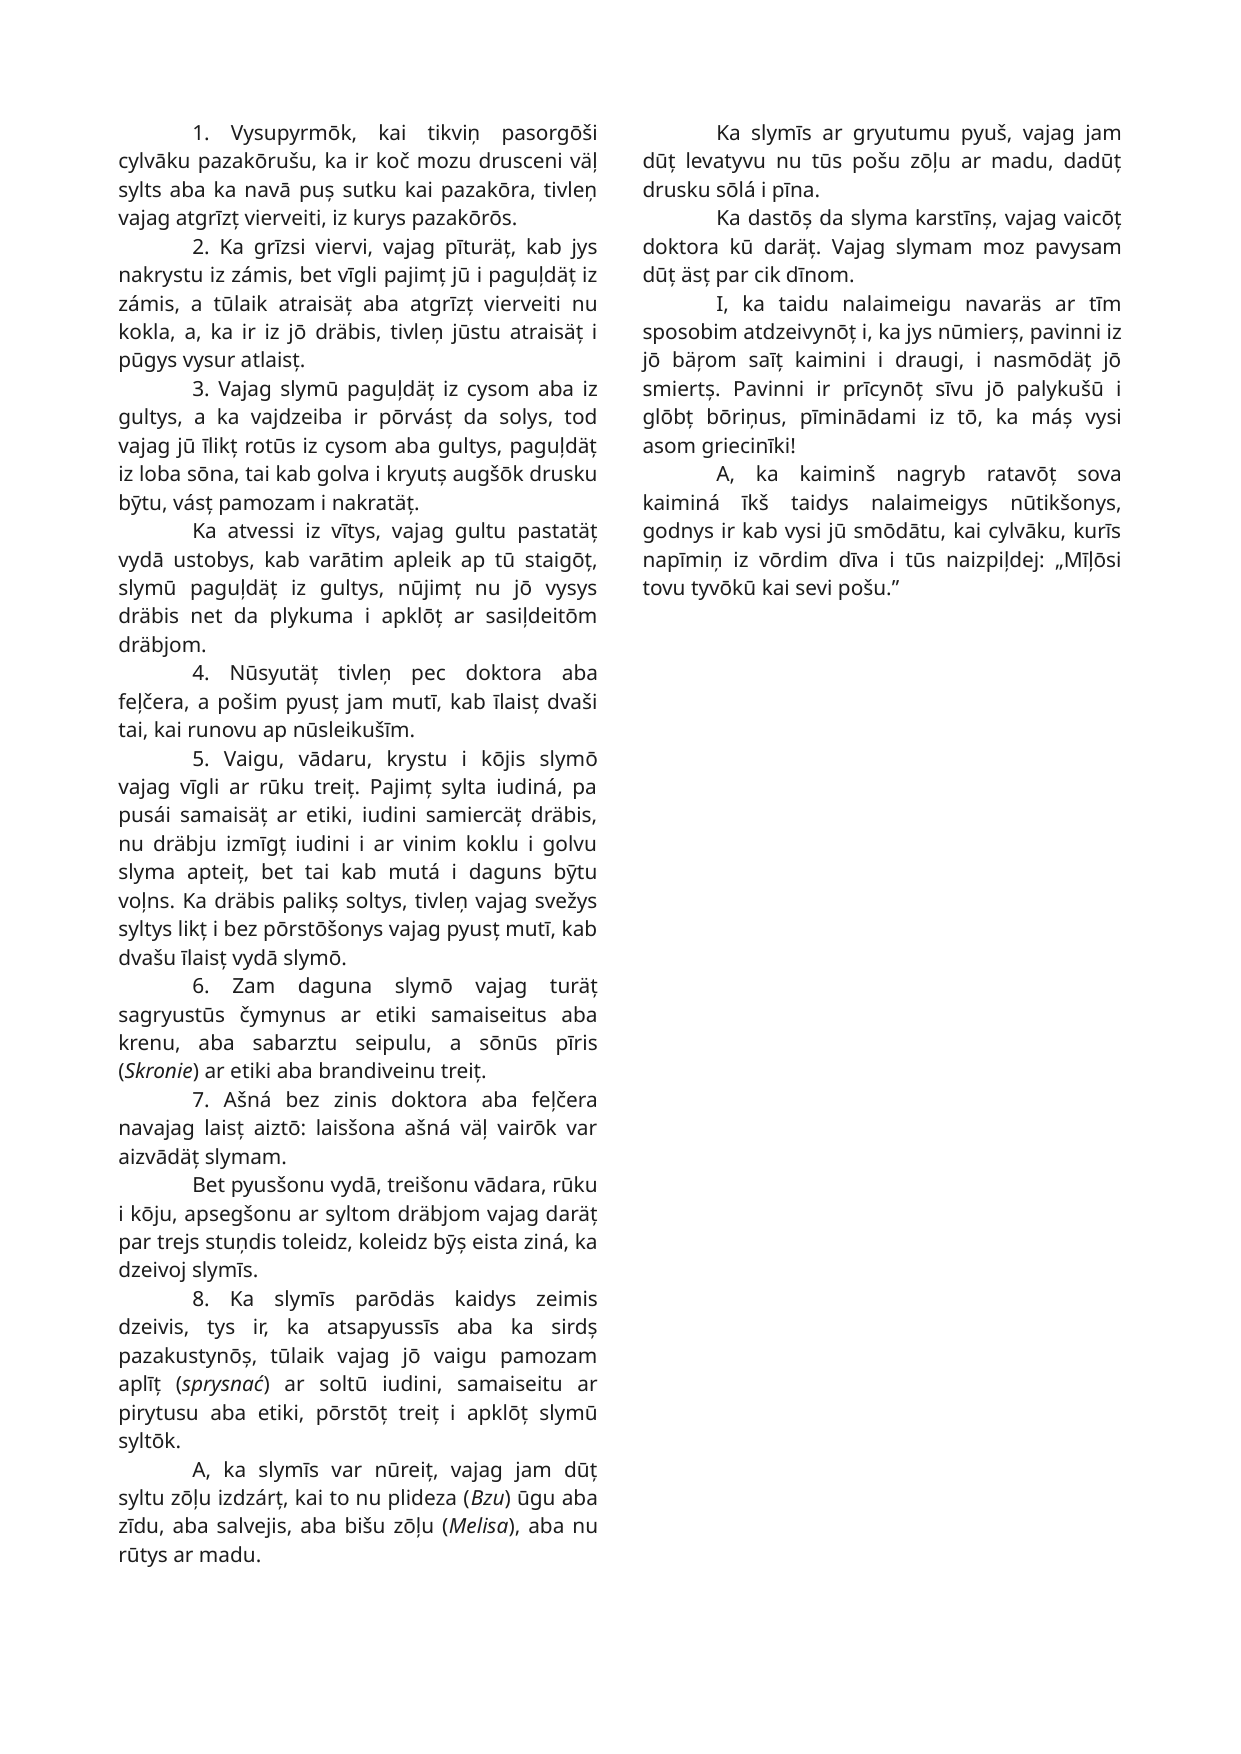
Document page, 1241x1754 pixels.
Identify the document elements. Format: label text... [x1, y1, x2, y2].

text 6. Zam daguna slymō vajag turäț sagryustūs čymynus ar etiki samaiseitus aba krenu, aba sabarztu seipulu, a sōnūs pīris (Skronie) ar etiki aba brandiveinu treiț. [118, 971, 598, 1085]
text Ka dastōș da slyma karstīnș, vajag vaicōț doktora kū daräț. Vajag slymam moz pavysam dūț äsț par cik dīnom. [642, 203, 1122, 289]
text 5. Vaigu, vādaru, krystu i kōjis slymō vajag vīgli ar rūku treiț. Pajimț sylta iudiná, pa pusái samaisäț ar etiki, iudini samiercäț dräbis, nu dräbju izmīgț iudini i ar vinim koklu i golvu slyma apteiț, bet tai kab mutá i daguns bȳtu voļns. Ka dräbis palikș soltys, tivleņ vajag svežys syltys likț i bez pōrstōšonys vajag pyusț mutī, kab dvašu īlaisț vydā slymō. [118, 744, 598, 971]
text 3. Vajag slymū paguļdäț iz cysom aba iz gultys, a ka vajdzeiba ir pōrvásț da solys, tod vajag jū īlikț rotūs iz cysom aba gultys, paguļdäț iz loba sōna, tai kab golva i kryutș augšōk drusku bȳtu, vásț pamozam i nakratäț. [118, 374, 598, 516]
text 7. Ašná bez zinis doktora aba feļčera navajag laisț aiztō: laisšona ašná väļ vairōk var aizvādäț slymam. [118, 1085, 598, 1170]
text Bet pyusšonu vydā, treišonu vādara, rūku i kōju, apsegšonu ar syltom dräbjom vajag daräț par trejs stuņdis toleidz, koleidz bȳș eista ziná, ka dzeivoj slymīs. [118, 1170, 598, 1284]
text 8. Ka slymīs parōdäs kaidys zeimis dzeivis, tys ir, ka atsapyussīs aba ka sirdș pazakustynōș, tūlaik vajag jō vaigu pamozam aplīț (sprysnać) ar soltū iudini, samaiseitu ar pirytusu aba etiki, pōrstōț treiț i apklōț slymū syltōk. [118, 1284, 598, 1455]
text 1. Vysupyrmōk, kai tikviņ pasorgōši cylvāku pazakōrušu, ka ir koč mozu drusceni väļ sylts aba ka navā puș sutku kai pazakōra, tivleņ vajag atgrīzț vierveiti, iz kurys pazakōrōs. [118, 118, 598, 232]
text A, ka slymīs var nūreiț, vajag jam dūț syltu zōļu izdzárț, kai to nu plideza (Bzu) ūgu aba zīdu, aba salvejis, aba bišu zōļu (Melisa), aba nu rūtys ar madu. [118, 1455, 598, 1568]
text 4. Nūsyutäț tivleņ pec doktora aba feļčera, a pošim pyusț jam mutī, kab īlaisț dvaši tai, kai runovu ap nūsleikušīm. [118, 658, 598, 744]
text 2. Ka grīzsi viervi, vajag pīturäț, kab jys nakrystu iz zámis, bet vīgli pajimț jū i paguļdäț iz zámis, a tūlaik atraisäț aba atgrīzț vierveiti nu kokla, a, ka ir iz jō dräbis, tivleņ jūstu atraisäț i pūgys vysur atlaisț. [118, 232, 598, 374]
text Ka atvessi iz vītys, vajag gultu pastatäț vydā ustobys, kab varātim apleik ap tū staigōț, slymū paguļdäț iz gultys, nūjimț nu jō vysys dräbis net da plykuma i apklōț ar sasiļdeitōm dräbjom. [118, 516, 598, 658]
text A, ka kaiminš nagryb ratavōț sova kaiminá īkš taidys nalaimeigys nūtikšonys, godnys ir kab vysi jū smōdātu, kai cylvāku, kurīs napīmiņ iz vōrdim dīva i tūs naizpiļdej: „Mīļōsi tovu tyvōkū kai sevi pošu.” [642, 459, 1122, 602]
text Ka slymīs ar gryutumu pyuš, vajag jam dūț levatyvu nu tūs pošu zōļu ar madu, dadūț drusku sōlá i pīna. [642, 118, 1122, 203]
text I, ka taidu nalaimeigu navaräs ar tīm sposobim atdzeivynōț i, ka jys nūmierș, pavinni iz jō bäŗom saīț kaimini i draugi, i nasmōdäț jō smiertș. Pavinni ir prīcynōț sīvu jō palykušū i glōbț bōriņus, pīminādami iz tō, ka máș vysi asom griecinīki! [642, 289, 1122, 459]
